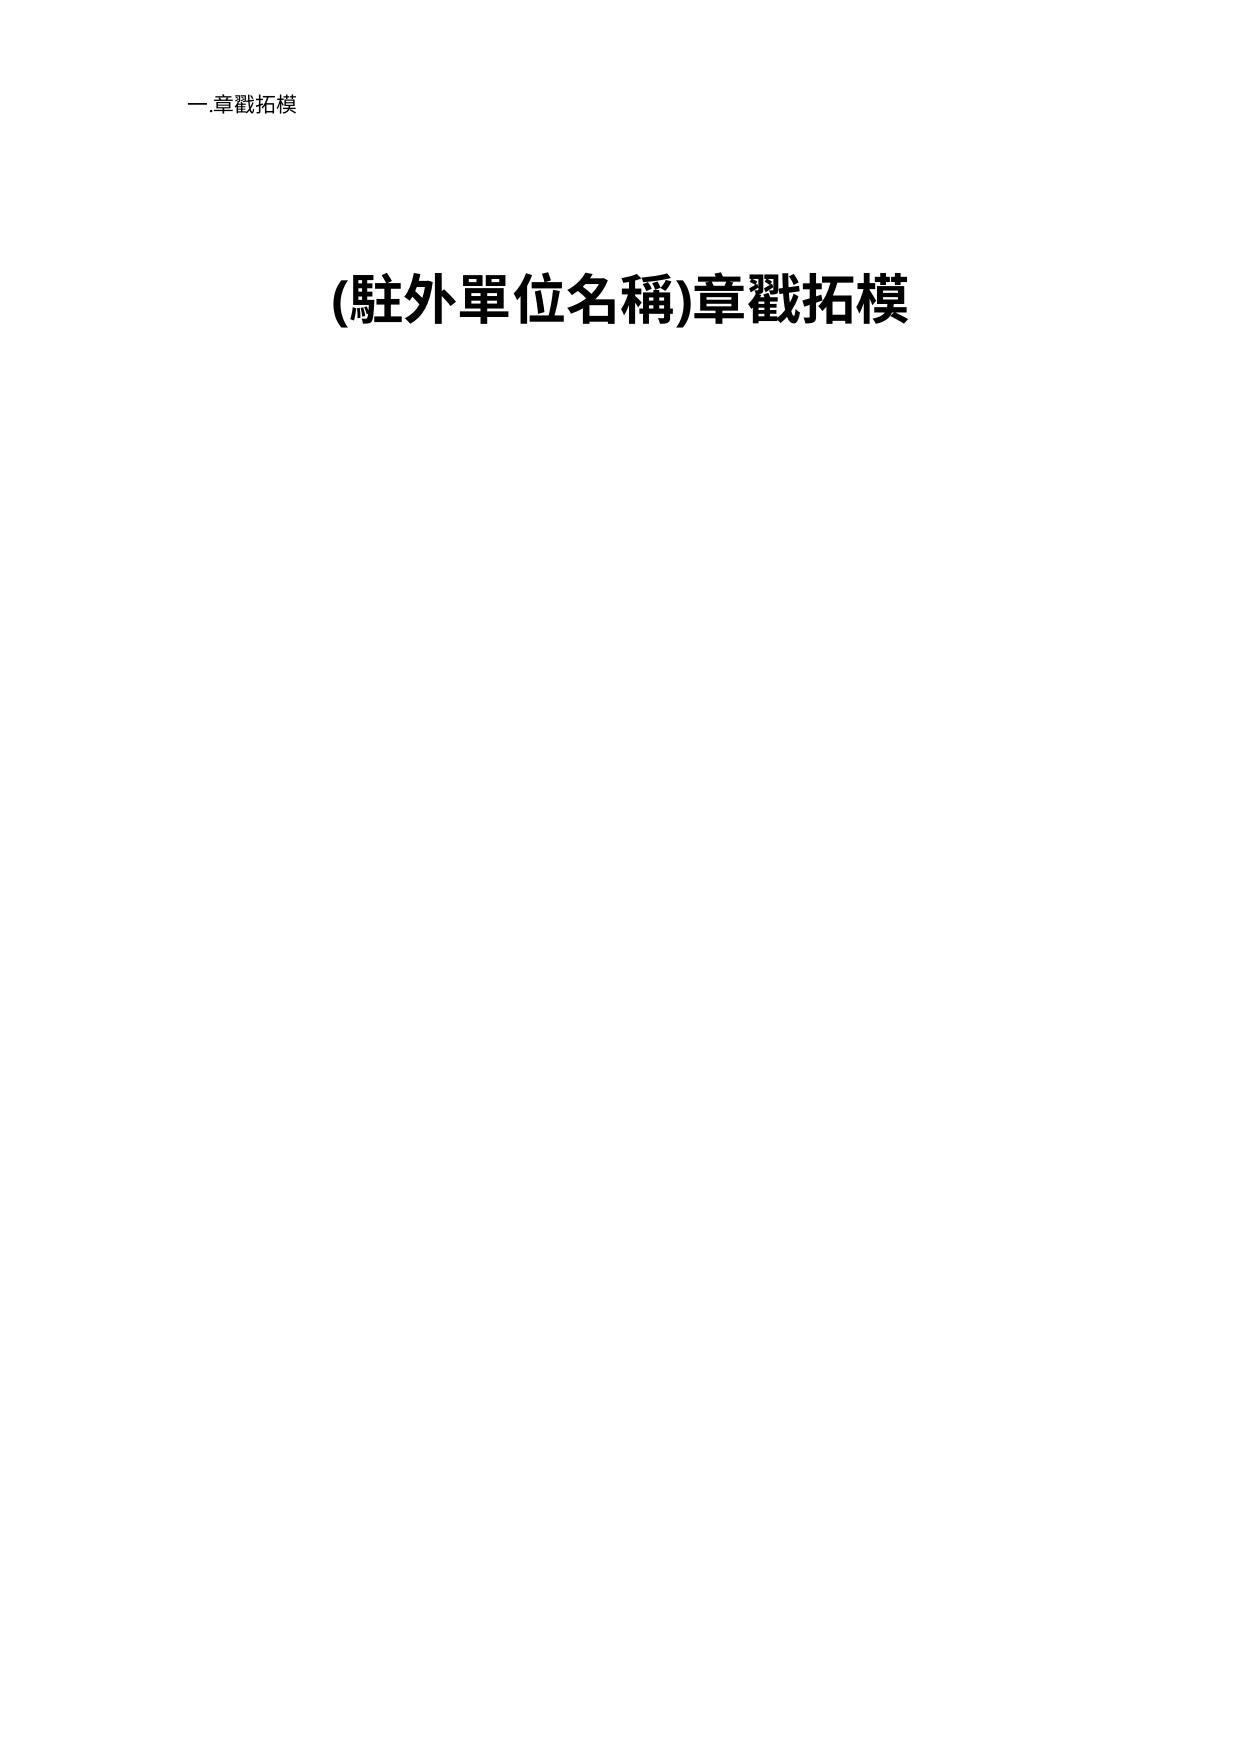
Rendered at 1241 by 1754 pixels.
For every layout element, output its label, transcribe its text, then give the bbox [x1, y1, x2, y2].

text (駐外單位名稱)章戳拓模 [187, 239, 1053, 352]
